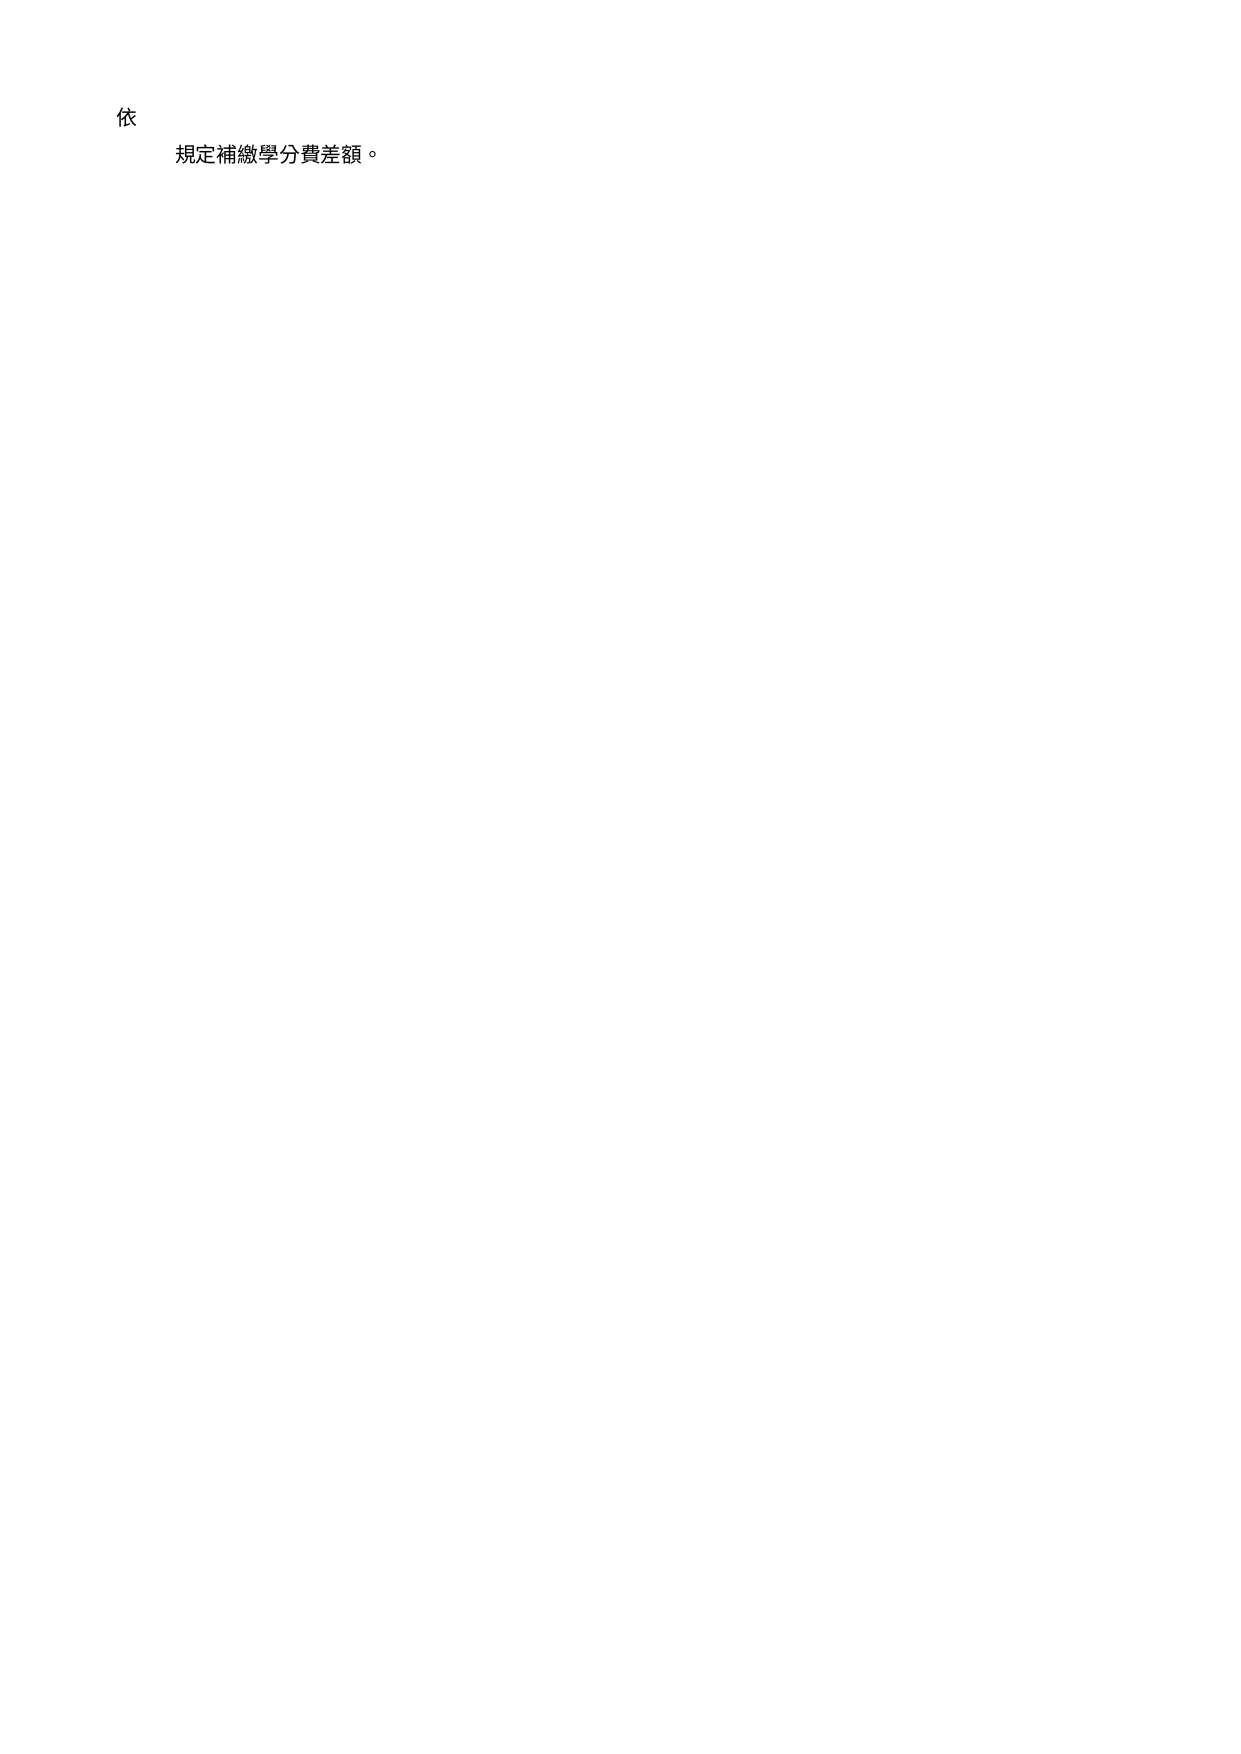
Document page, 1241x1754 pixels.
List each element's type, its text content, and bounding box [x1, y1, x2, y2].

text 規定補繳學分費差額。 [123, 135, 1108, 172]
text 依 [116, 97, 1108, 135]
